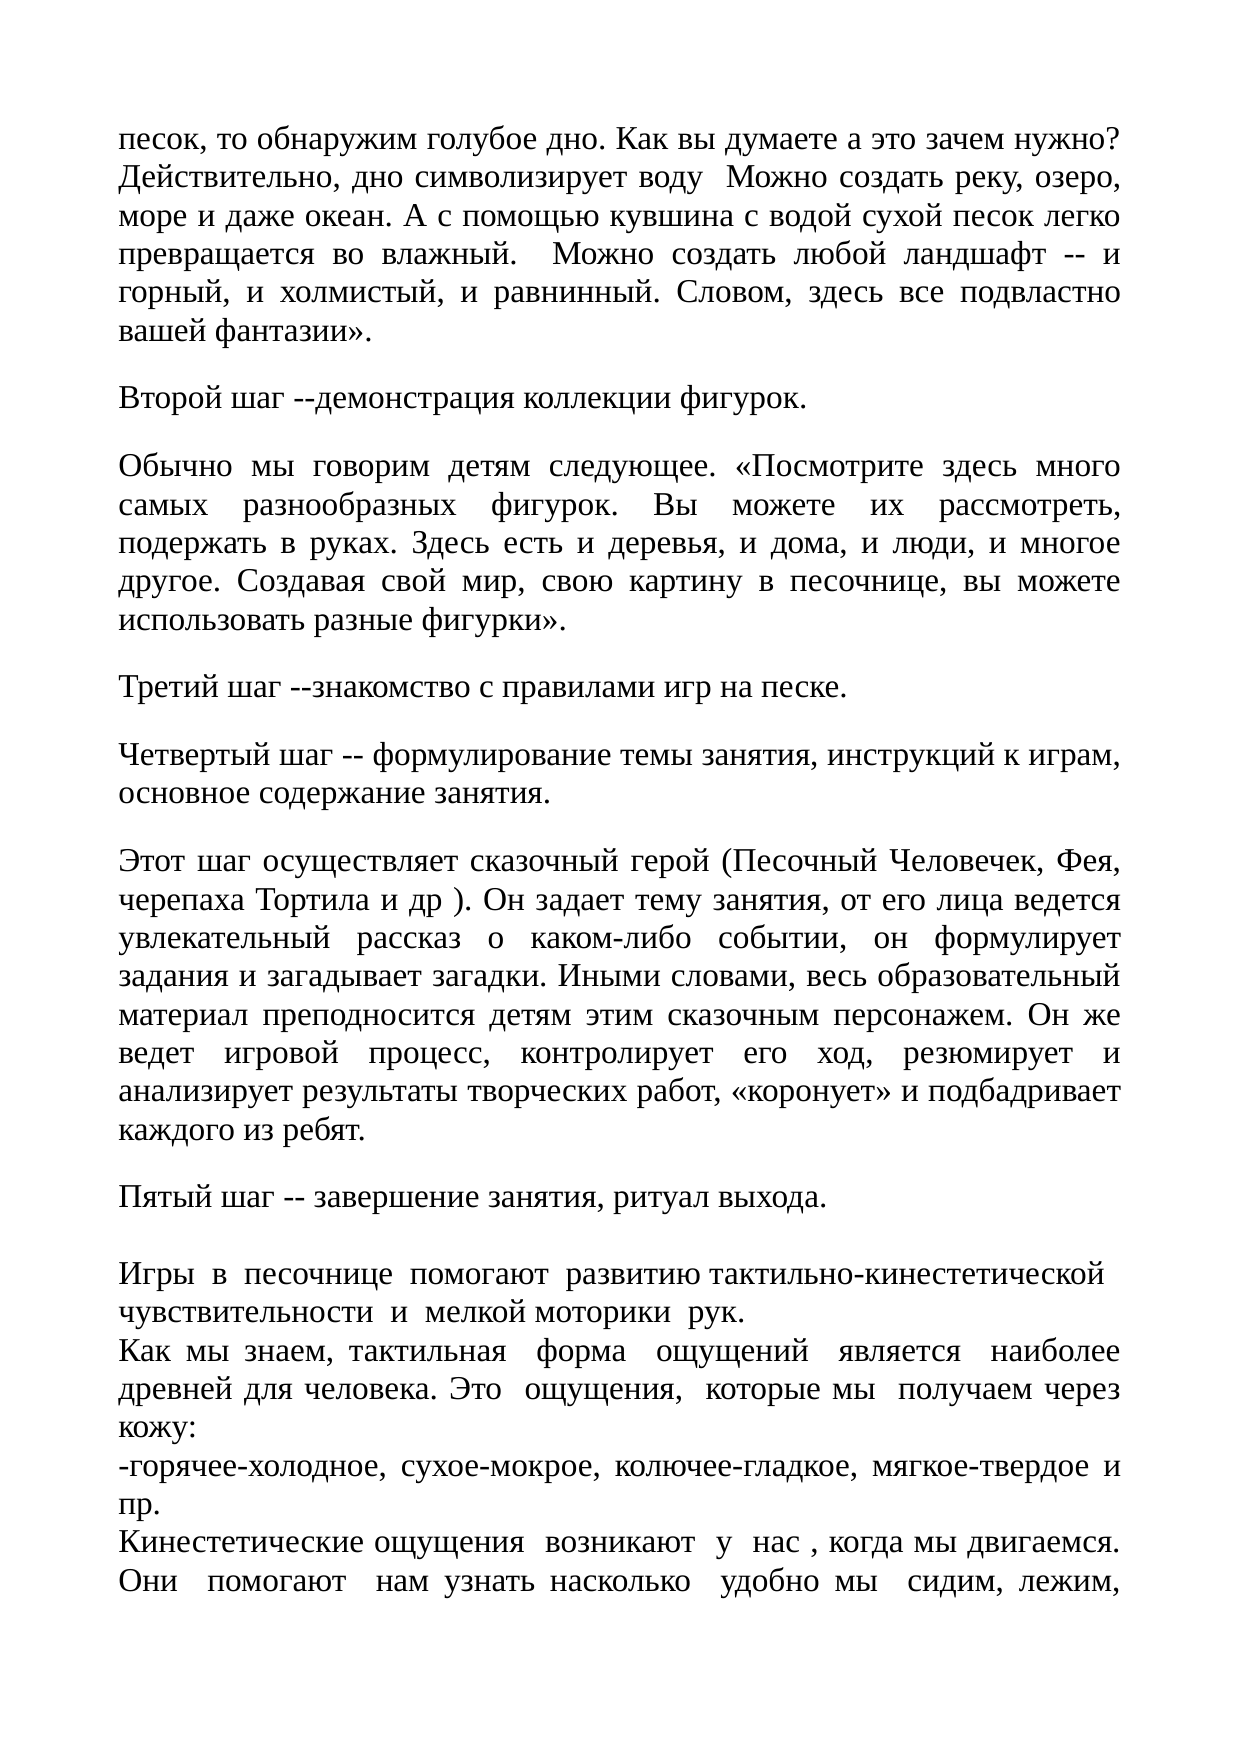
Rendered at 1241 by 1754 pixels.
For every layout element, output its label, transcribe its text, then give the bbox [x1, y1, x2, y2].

text Пятый шаг -- завершение занятия, ритуал выхода. [118, 1177, 1122, 1215]
text -горячее-холодное, сухое-мокрое, колючее-гладкое, мягкое-твердое и пр. [118, 1445, 1122, 1522]
text Обычно мы говорим детям следующее. «Посмотрите здесь много самых разнообразных фигурок. Вы можете их рассмотреть, подержать в руках. Здесь есть и деревья, и дома, и люди, и многое другое. Создавая свой мир, свою картину в песочнице, вы можете использовать разные фигурки». [118, 445, 1122, 637]
text Четвертый шаг -- формулирование темы занятия, инструкций к играм, основное содержание занятия. [118, 734, 1122, 811]
text Кинестетические ощущения возникают у нас , когда мы двигаемся. Они помогают нам узнать насколько удобно мы сидим, лежим, [118, 1522, 1122, 1598]
text Игры в песочнице помогают развитию тактильно-кинестетической чувствительности и мелкой моторики рук. [118, 1253, 1122, 1330]
text Третий шаг --знакомство с правилами игр на песке. [118, 667, 1122, 705]
text Этот шаг осуществляет сказочный герой (Песочный Человечек, Фея, черепаха Тортила и др ). Он задает тему занятия, от его лица ведется увлекательный рассказ о каком-либо событии, он формулирует задания и загадывает загадки. Иными словами, весь образовательный материал преподносится детям этим сказочным персонажем. Он же ведет игровой процесс, контролирует его ход, резюмирует и анализирует результаты творческих работ, «коронует» и подбадривает каждого из ребят. [118, 841, 1122, 1147]
text Второй шаг --демонстрация коллекции фигурок. [118, 378, 1122, 416]
text Как мы знаем, тактильная форма ощущений является наиболее древней для человека. Это ощущения, которые мы получаем через кожу: [118, 1330, 1122, 1445]
text песок, то обнаружим голубое дно. Как вы думаете а это зачем нужно? Действительно, дно символизирует воду Можно создать реку, озеро, море и даже океан. А с помощью кувшина с водой сухой песок легко превращается во влажный. Можно создать любой ландшафт -- и горный, и холмистый, и равнинный. Словом, здесь все подвластно вашей фантазии». [118, 118, 1122, 348]
